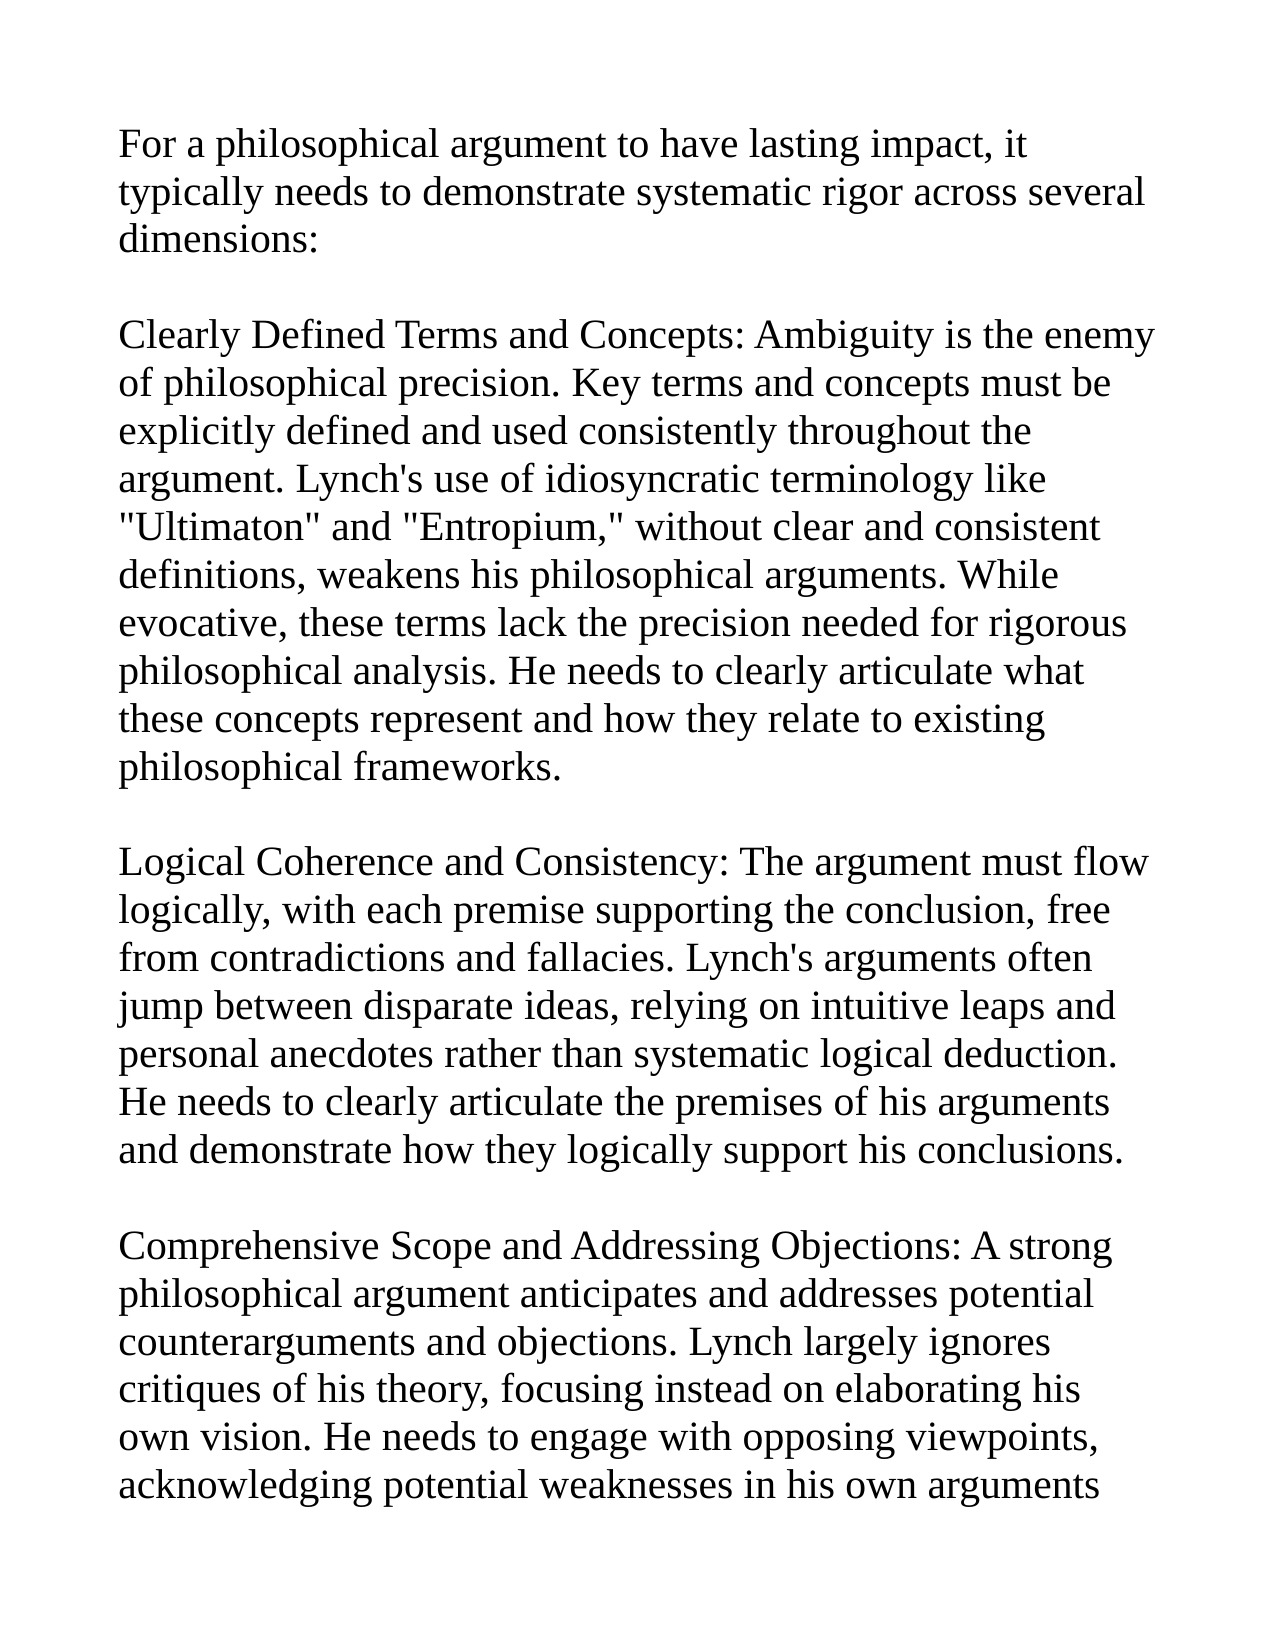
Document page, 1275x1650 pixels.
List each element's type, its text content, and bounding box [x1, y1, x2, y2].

text Comprehensive Scope and Addressing Objections: A strong philosophical argument anticipates and addresses potential counterarguments and objections. Lynch largely ignores critiques of his theory, focusing instead on elaborating his own vision. He needs to engage with opposing viewpoints, acknowledging potential weaknesses in his own arguments [118, 1220, 1157, 1508]
text Clearly Defined Terms and Concepts: Ambiguity is the enemy of philosophical precision. Key terms and concepts must be explicitly defined and used consistently throughout the argument. Lynch's use of idiosyncratic terminology like "Ultimaton" and "Entropium," without clear and consistent definitions, weakens his philosophical arguments. While evocative, these terms lack the precision needed for rigorous philosophical analysis. He needs to clearly articulate what these concepts represent and how they relate to existing philosophical frameworks. [118, 310, 1157, 789]
text Logical Coherence and Consistency: The argument must flow logically, with each premise supporting the conclusion, free from contradictions and fallacies. Lynch's arguments often jump between disparate ideas, relying on intuitive leaps and personal anecdotes rather than systematic logical deduction. He needs to clearly articulate the premises of his arguments and demonstrate how they logically support his conclusions. [118, 837, 1157, 1172]
text For a philosophical argument to have lasting impact, it typically needs to demonstrate systematic rigor across several dimensions: [118, 118, 1157, 262]
